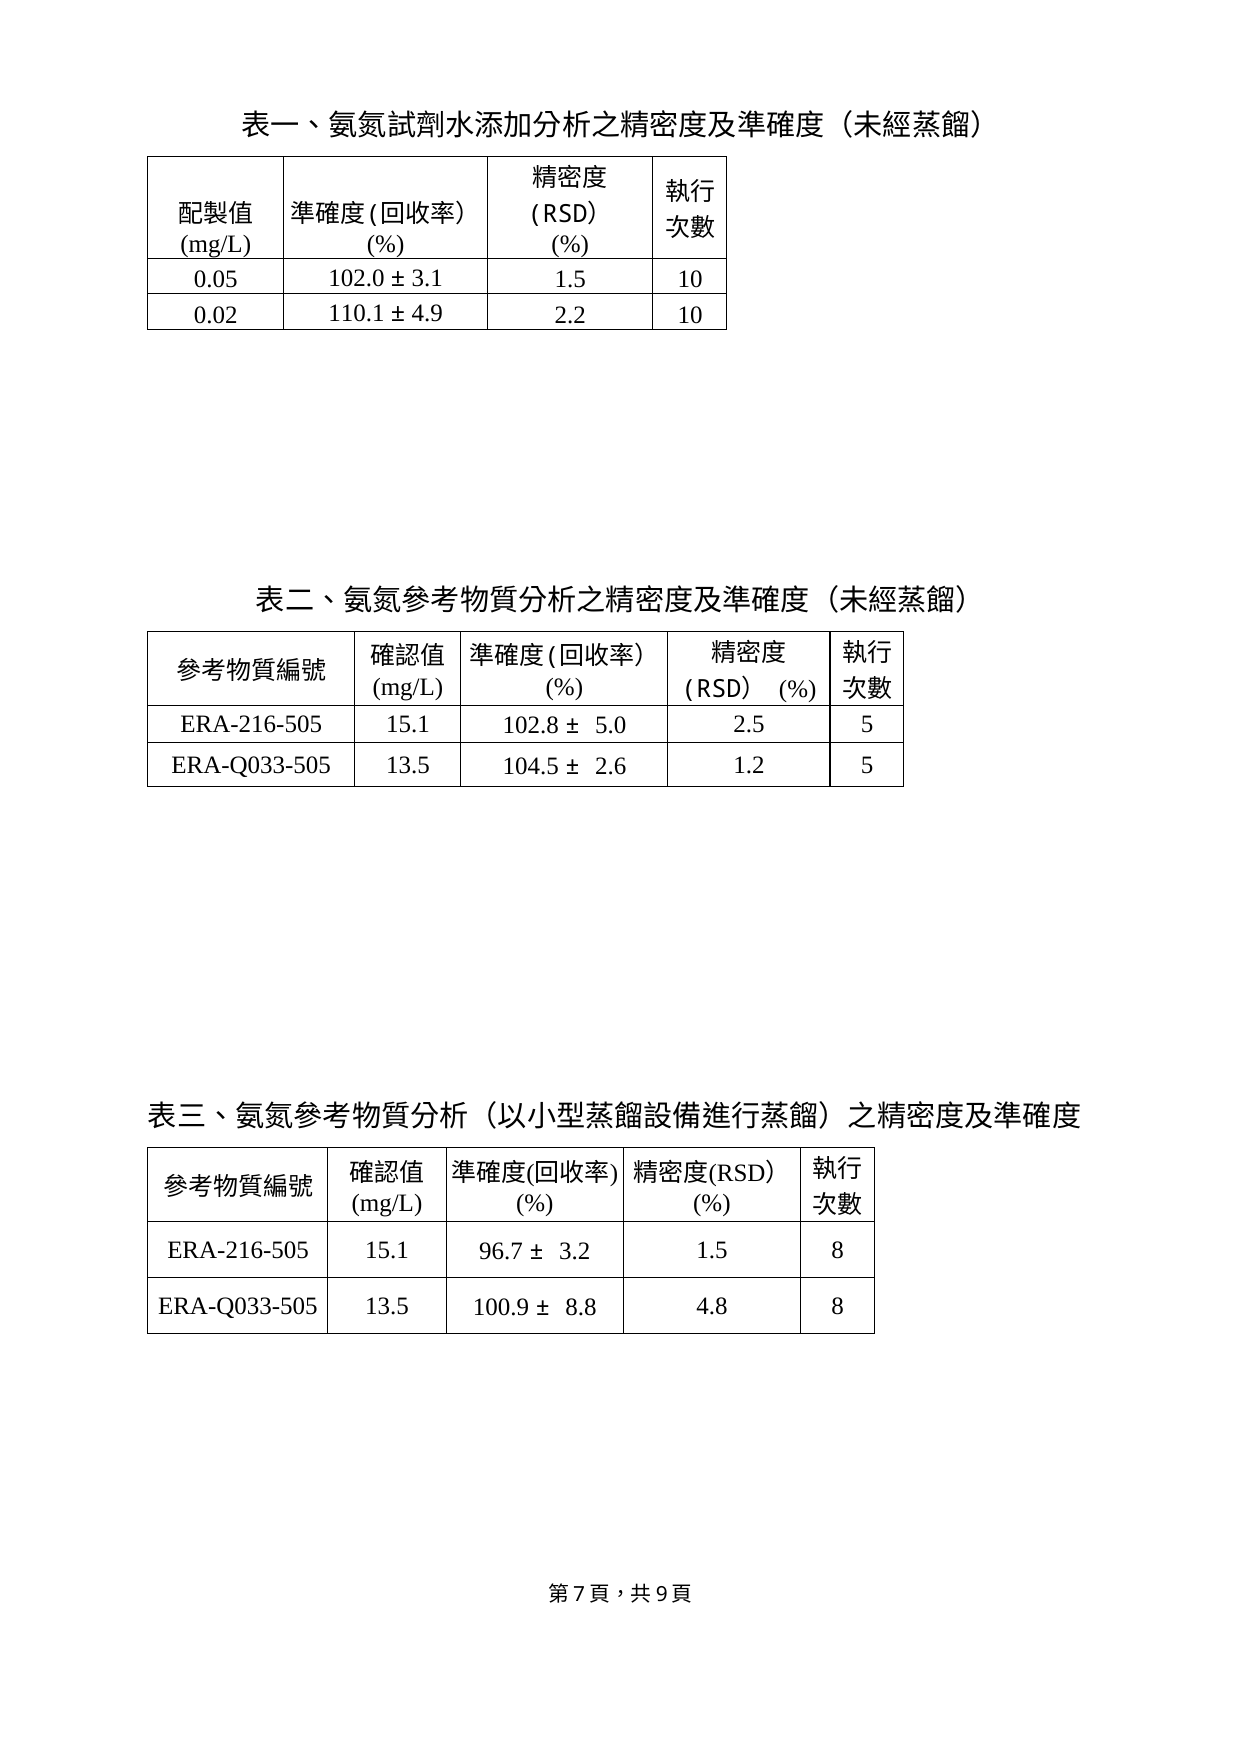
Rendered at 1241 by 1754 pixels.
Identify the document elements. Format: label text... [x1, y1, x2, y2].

table_header 執行次數 [831, 632, 903, 704]
table_cell 2.2 [488, 294, 652, 328]
table_cell ERA-Q033-505 [148, 743, 354, 786]
table_cell 10 [653, 259, 726, 293]
table_cell 15.1 [328, 1222, 446, 1277]
table_header 準確度(回收率） (%) [284, 157, 487, 258]
table_cell 2.5 [668, 706, 829, 742]
table_cell ERA-216-505 [148, 1222, 327, 1277]
text 表三、氨氮參考物質分析（以小型蒸餾設備進行蒸餾）之精密度及準確度 [148, 1092, 1092, 1135]
table_header 精密度(RSD） (%) [488, 157, 652, 258]
table_cell 13.5 [355, 743, 460, 786]
table_cell 15.1 [355, 706, 460, 742]
table_header 確認值(mg/L) [355, 632, 460, 704]
table_header 準確度(回收率） (%) [461, 632, 667, 704]
table_cell 1.5 [624, 1222, 800, 1277]
table_header 精密度(RSD） (%) [668, 632, 829, 704]
table_cell 96.7 ± 3.2 [447, 1222, 623, 1277]
table_header 執行次數 [653, 157, 726, 258]
table_header 準確度(回收率) (%) [447, 1148, 623, 1221]
table_header 執行次數 [801, 1148, 874, 1221]
table_cell 0.02 [148, 294, 283, 328]
table_cell 1.5 [488, 259, 652, 293]
table_cell ERA-216-505 [148, 706, 354, 742]
table_cell 102.8 ± 5.0 [461, 706, 667, 742]
table_cell 110.1 ± 4.9 [284, 294, 487, 328]
table_cell 104.5 ± 2.6 [461, 743, 667, 786]
table_header 精密度(RSD）(%) [624, 1148, 800, 1221]
table_cell 100.9 ± 8.8 [447, 1278, 623, 1333]
text 表一、氨氮試劑水添加分析之精密度及準確度（未經蒸餾） [148, 101, 1092, 143]
table_cell 10 [653, 294, 726, 328]
table_cell 5 [831, 743, 903, 786]
table_header 參考物質編號 [148, 632, 354, 704]
text 表二、氨氮參考物質分析之精密度及準確度（未經蒸餾） [148, 576, 1092, 618]
table_header 參考物質編號 [148, 1148, 327, 1221]
table_cell ERA-Q033-505 [148, 1278, 327, 1333]
table_cell 8 [801, 1278, 874, 1333]
table_cell 5 [831, 706, 903, 742]
table_cell 1.2 [668, 743, 829, 786]
table_cell 102.0 ± 3.1 [284, 259, 487, 293]
table_header 確認值(mg/L) [328, 1148, 446, 1221]
table_cell 13.5 [328, 1278, 446, 1333]
table_cell 0.05 [148, 259, 283, 293]
table_header 配製值 (mg/L) [148, 157, 283, 258]
table_cell 8 [801, 1222, 874, 1277]
table_cell 4.8 [624, 1278, 800, 1333]
